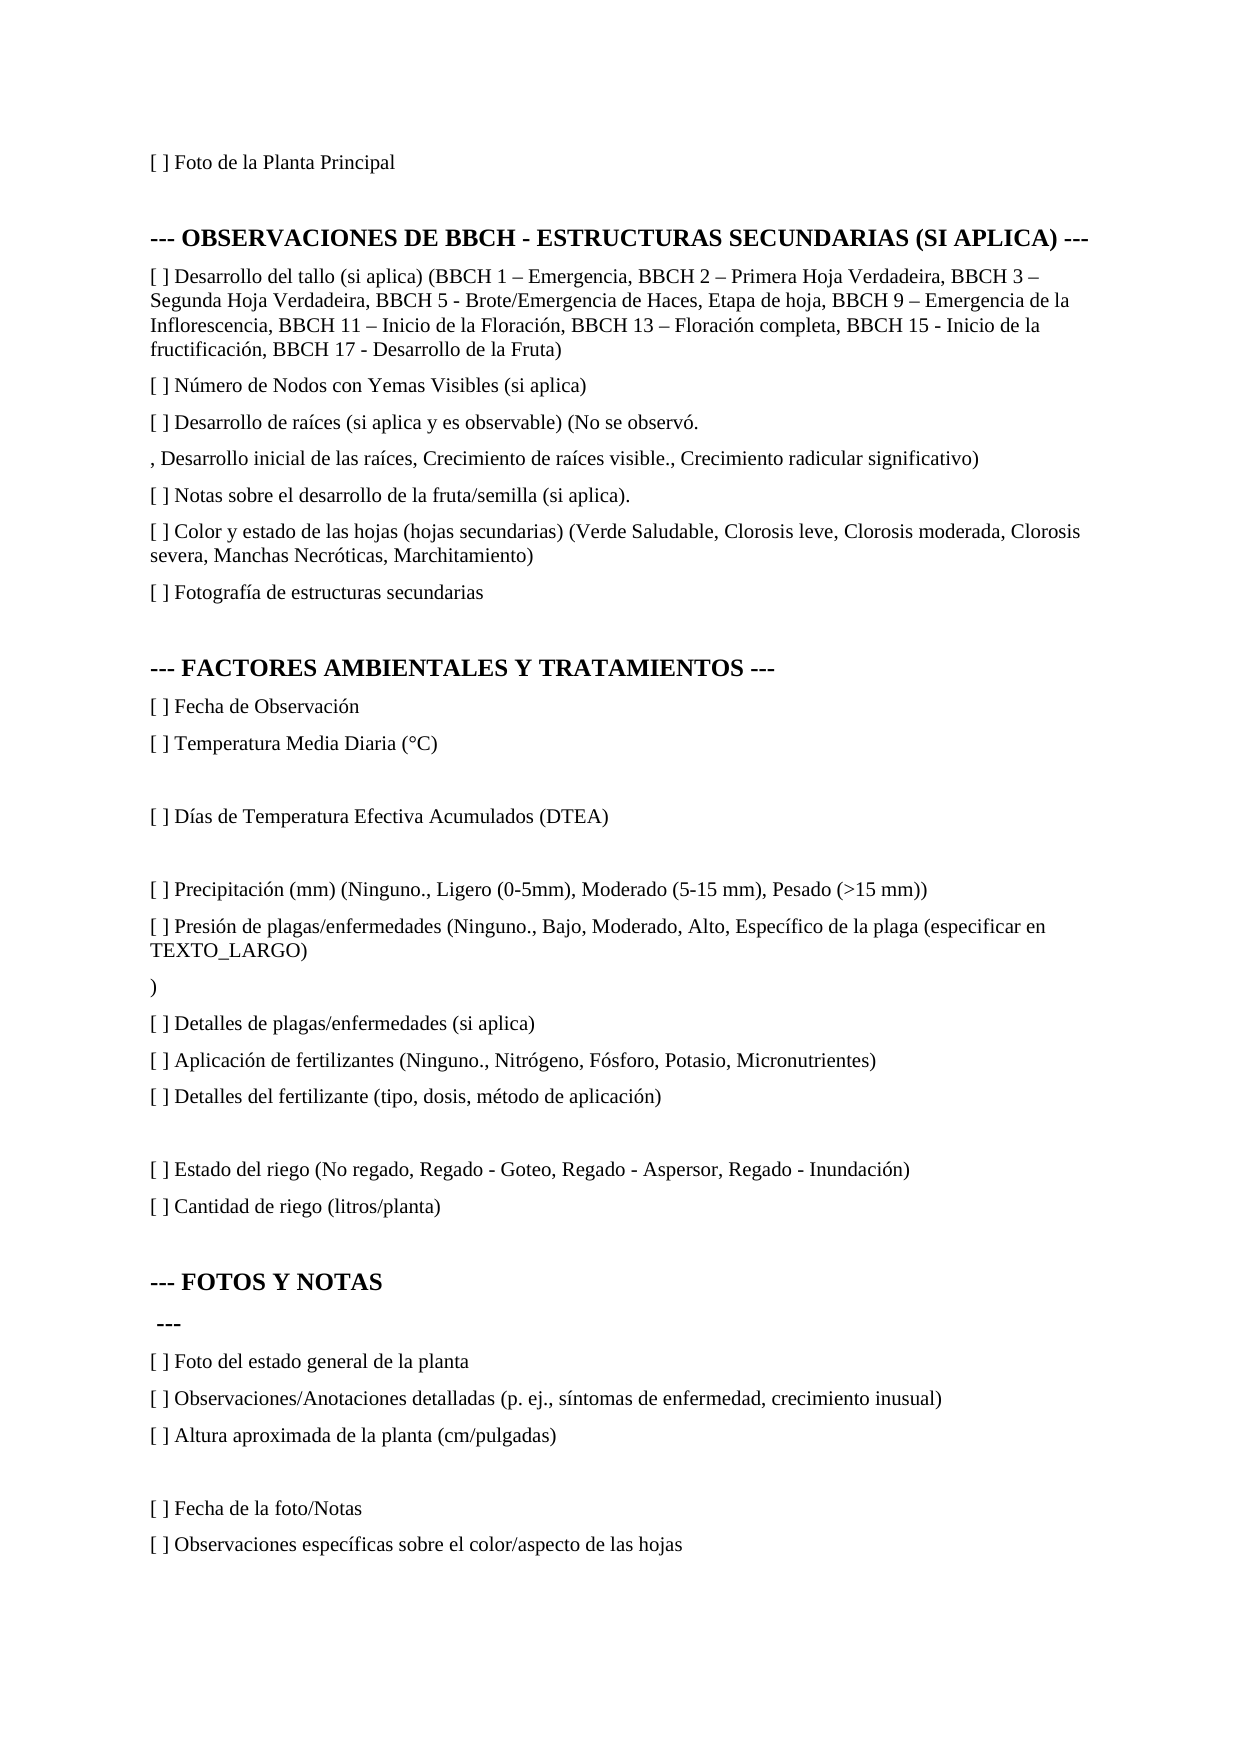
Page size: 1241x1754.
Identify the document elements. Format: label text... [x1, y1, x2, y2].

text [ ] Aplicación de fertilizantes (Ninguno., Nitrógeno, Fósforo, Potasio, Micronutrientes) [150, 1047, 1090, 1072]
text [ ] Presión de plagas/enfermedades (Ninguno., Bajo, Moderado, Alto, Específico de la plaga (especificar en TEXTO_LARGO) [150, 914, 1090, 962]
text [ ] Días de Temperatura Efectiva Acumulados (DTEA) [150, 804, 1090, 828]
text [ ] Color y estado de las hojas (hojas secundarias) (Verde Saludable, Clorosis leve, Clorosis moderada, Clorosis severa, Manchas Necróticas, Marchitamiento) [150, 519, 1090, 567]
text [ ] Número de Nodos con Yemas Visibles (si aplica) [150, 373, 1090, 397]
text [ ] Desarrollo del tallo (si aplica) (BBCH 1 – Emergencia, BBCH 2 – Primera Hoja Verdadeira, BBCH 3 – Segunda Hoja Verdadeira, BBCH 5 - Brote/Emergencia de Haces, Etapa de hoja, BBCH 9 – Emergencia de la Inflorescencia, BBCH 11 – Inicio de la Floración, BBCH 13 – Floración completa, BBCH 15 - Inicio de la fructificación, BBCH 17 - Desarrollo de la Fruta) [150, 264, 1090, 361]
text [ ] Foto del estado general de la planta [150, 1349, 1090, 1373]
text [ ] Detalles de plagas/enfermedades (si aplica) [150, 1011, 1090, 1035]
text --- FACTORES AMBIENTALES Y TRATAMIENTOS --- [150, 653, 1090, 682]
text , Desarrollo inicial de las raíces, Crecimiento de raíces visible., Crecimiento radicular significativo) [150, 446, 1090, 470]
text [ ] Estado del riego (No regado, Regado - Goteo, Regado - Aspersor, Regado - Inundación) [150, 1157, 1090, 1181]
text [ ] Fecha de Observación [150, 694, 1090, 718]
text --- OBSERVACIONES DE BBCH - ESTRUCTURAS SECUNDARIAS (SI APLICA) --- [150, 223, 1090, 252]
text [ ] Precipitación (mm) (Ninguno., Ligero (0-5mm), Moderado (5-15 mm), Pesado (>15 mm)) [150, 877, 1090, 901]
text [ ] Detalles del fertilizante (tipo, dosis, método de aplicación) [150, 1084, 1090, 1108]
text [ ] Foto de la Planta Principal [150, 150, 1090, 174]
text ) [150, 974, 1090, 998]
text --- [150, 1308, 1090, 1337]
text [ ] Notas sobre el desarrollo de la fruta/semilla (si aplica). [150, 483, 1090, 507]
text [ ] Temperatura Media Diaria (°C) [150, 731, 1090, 755]
text [ ] Fecha de la foto/Notas [150, 1496, 1090, 1520]
text [ ] Cantidad de riego (litros/planta) [150, 1194, 1090, 1218]
text [ ] Fotografía de estructuras secundarias [150, 580, 1090, 604]
text [ ] Altura aproximada de la planta (cm/pulgadas) [150, 1422, 1090, 1447]
text [ ] Observaciones específicas sobre el color/aspecto de las hojas [150, 1532, 1090, 1556]
text [ ] Observaciones/Anotaciones detalladas (p. ej., síntomas de enfermedad, crecimiento inusual) [150, 1386, 1090, 1410]
text [ ] Desarrollo de raíces (si aplica y es observable) (No se observó. [150, 410, 1090, 434]
text --- FOTOS Y NOTAS [150, 1267, 1090, 1296]
